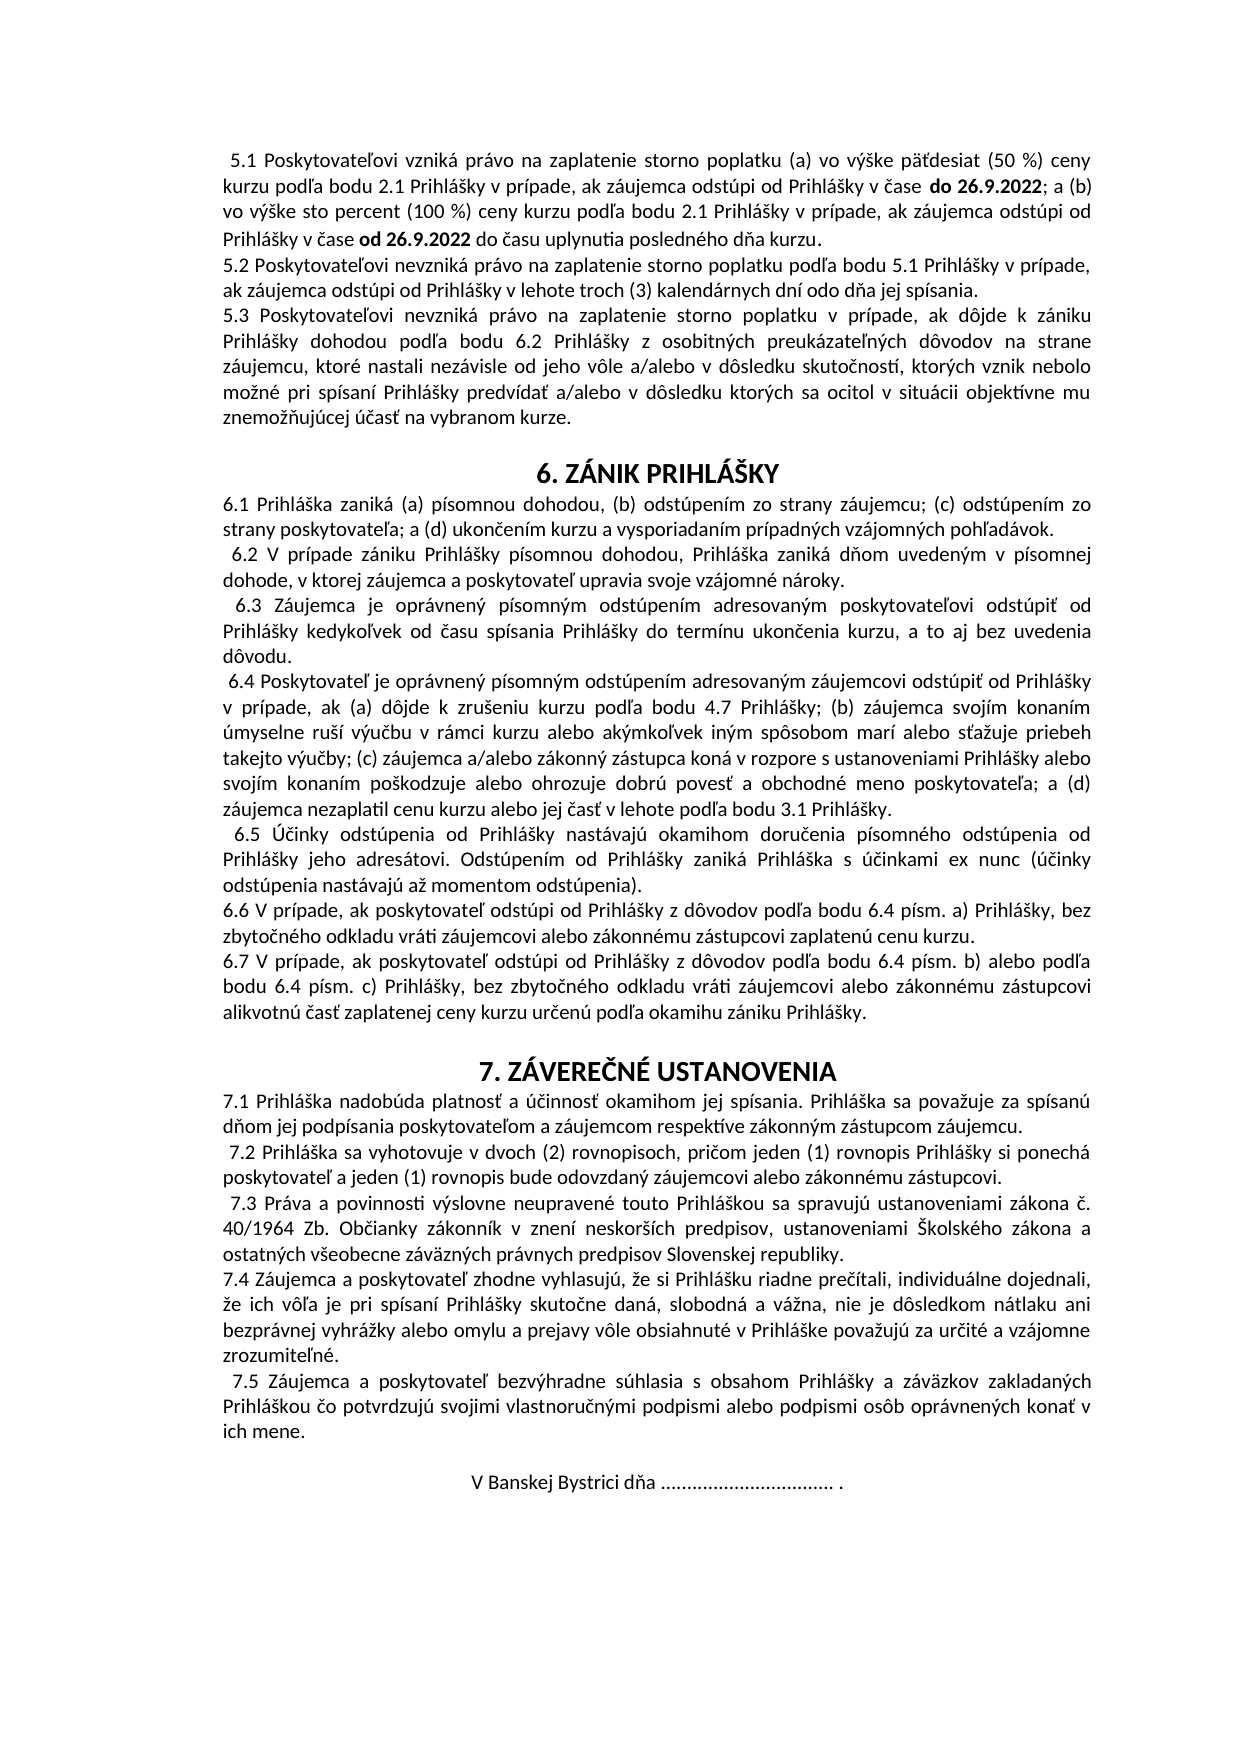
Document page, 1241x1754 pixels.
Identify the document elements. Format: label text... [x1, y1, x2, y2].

text 5.1 Poskytovateľovi vzniká právo na zaplatenie storno poplatku (a) vo výške päťdesiat (50 %) ceny kurzu podľa bodu 2.1 Prihlášky v prípade, ak záujemca odstúpi od Prihlášky v čase do 26.9.2022; a (b) vo výške sto percent (100 %) ceny kurzu podľa bodu 2.1 Prihlášky v prípade, ak záujemca odstúpi od Prihlášky v čase od 26.9.2022 do času uplynutia posledného dňa kurzu. [223, 148, 1093, 252]
text 7.4 Záujemca a poskytovateľ zhodne vyhlasujú, že si Prihlášku riadne prečítali, individuálne dojednali, že ich vôľa je pri spísaní Prihlášky skutočne daná, slobodná a vážna, nie je dôsledkom nátlaku ani bezprávnej vyhrážky alebo omylu a prejavy vôle obsiahnuté v Prihláške považujú za určité a vzájomne zrozumiteľné. [223, 1266, 1093, 1368]
text 6.3 Záujemca je oprávnený písomným odstúpením adresovaným poskytovateľovi odstúpiť od Prihlášky kedykoľvek od času spísania Prihlášky do termínu ukončenia kurzu, a to aj bez uvedenia dôvodu. [223, 592, 1093, 669]
text 6.1 Prihláška zaniká (a) písomnou dohodou, (b) odstúpením zo strany záujemcu; (c) odstúpením zo strany poskytovateľa; a (d) ukončením kurzu a vysporiadaním prípadných vzájomných pohľadávok. [223, 491, 1093, 542]
text 7.3 Práva a povinnosti výslovne neupravené touto Prihláškou sa spravujú ustanoveniami zákona č. 40/1964 Zb. Občianky zákonník v znení neskorších predpisov, ustanoveniami Školského zákona a ostatných všeobecne záväzných právnych predpisov Slovenskej republiky. [223, 1190, 1093, 1266]
text 6.4 Poskytovateľ je oprávnený písomným odstúpením adresovaným záujemcovi odstúpiť od Prihlášky v prípade, ak (a) dôjde k zrušeniu kurzu podľa bodu 4.7 Prihlášky; (b) záujemca svojím konaním úmyselne ruší výučbu v rámci kurzu alebo akýmkoľvek iným spôsobom marí alebo sťažuje priebeh takejto výučby; (c) záujemca a/alebo zákonný zástupca koná v rozpore s ustanoveniami Prihlášky alebo svojím konaním poškodzuje alebo ohrozuje dobrú povesť a obchodné meno poskytovateľa; a (d) záujemca nezaplatil cenu kurzu alebo jej časť v lehote podľa bodu 3.1 Prihlášky. [223, 669, 1093, 821]
text 7.5 Záujemca a poskytovateľ bezvýhradne súhlasia s obsahom Prihlášky a záväzkov zakladaných Prihláškou čo potvrdzujú svojimi vlastnoručnými podpismi alebo podpismi osôb oprávnených konať v ich mene. [223, 1368, 1093, 1444]
text 6.7 V prípade, ak poskytovateľ odstúpi od Prihlášky z dôvodov podľa bodu 6.4 písm. b) alebo podľa bodu 6.4 písm. c) Prihlášky, bez zbytočného odkladu vráti záujemcovi alebo zákonnému zástupcovi alikvotnú časť zaplatenej ceny kurzu určenú podľa okamihu zániku Prihlášky. [223, 948, 1093, 1024]
text V Banskej Bystrici dňa ................................. . [223, 1469, 1093, 1495]
text 5.2 Poskytovateľovi nevzniká právo na zaplatenie storno poplatku podľa bodu 5.1 Prihlášky v prípade, ak záujemca odstúpi od Prihlášky v lehote troch (3) kalendárnych dní odo dňa jej spísania. [223, 252, 1093, 303]
text 7.2 Prihláška sa vyhotovuje v dvoch (2) rovnopisoch, pričom jeden (1) rovnopis Prihlášky si ponechá poskytovateľ a jeden (1) rovnopis bude odovzdaný záujemcovi alebo zákonnému zástupcovi. [223, 1139, 1093, 1190]
text 6.2 V prípade zániku Prihlášky písomnou dohodou, Prihláška zaniká dňom uvedeným v písomnej dohode, v ktorej záujemca a poskytovateľ upravia svoje vzájomné nároky. [223, 542, 1093, 592]
text 7.1 Prihláška nadobúda platnosť a účinnosť okamihom jej spísania. Prihláška sa považuje za spísanú dňom jej podpísania poskytovateľom a záujemcom respektíve zákonným zástupcom záujemcu. [223, 1088, 1093, 1139]
text 6.6 V prípade, ak poskytovateľ odstúpi od Prihlášky z dôvodov podľa bodu 6.4 písm. a) Prihlášky, bez zbytočného odkladu vráti záujemcovi alebo zákonnému zástupcovi zaplatenú cenu kurzu. [223, 897, 1093, 948]
text 6. ZÁNIK PRIHLÁŠKY [223, 455, 1093, 491]
text 5.3 Poskytovateľovi nevzniká právo na zaplatenie storno poplatku v prípade, ak dôjde k zániku Prihlášky dohodou podľa bodu 6.2 Prihlášky z osobitných preukázateľných dôvodov na strane záujemcu, ktoré nastali nezávisle od jeho vôle a/alebo v dôsledku skutočností, ktorých vznik nebolo možné pri spísaní Prihlášky predvídať a/alebo v dôsledku ktorých sa ocitol v situácii objektívne mu znemožňujúcej účasť na vybranom kurze. [223, 303, 1093, 430]
text 6.5 Účinky odstúpenia od Prihlášky nastávajú okamihom doručenia písomného odstúpenia od Prihlášky jeho adresátovi. Odstúpením od Prihlášky zaniká Prihláška s účinkami ex nunc (účinky odstúpenia nastávajú až momentom odstúpenia). [223, 821, 1093, 897]
text 7. ZÁVEREČNÉ USTANOVENIA [223, 1053, 1093, 1088]
